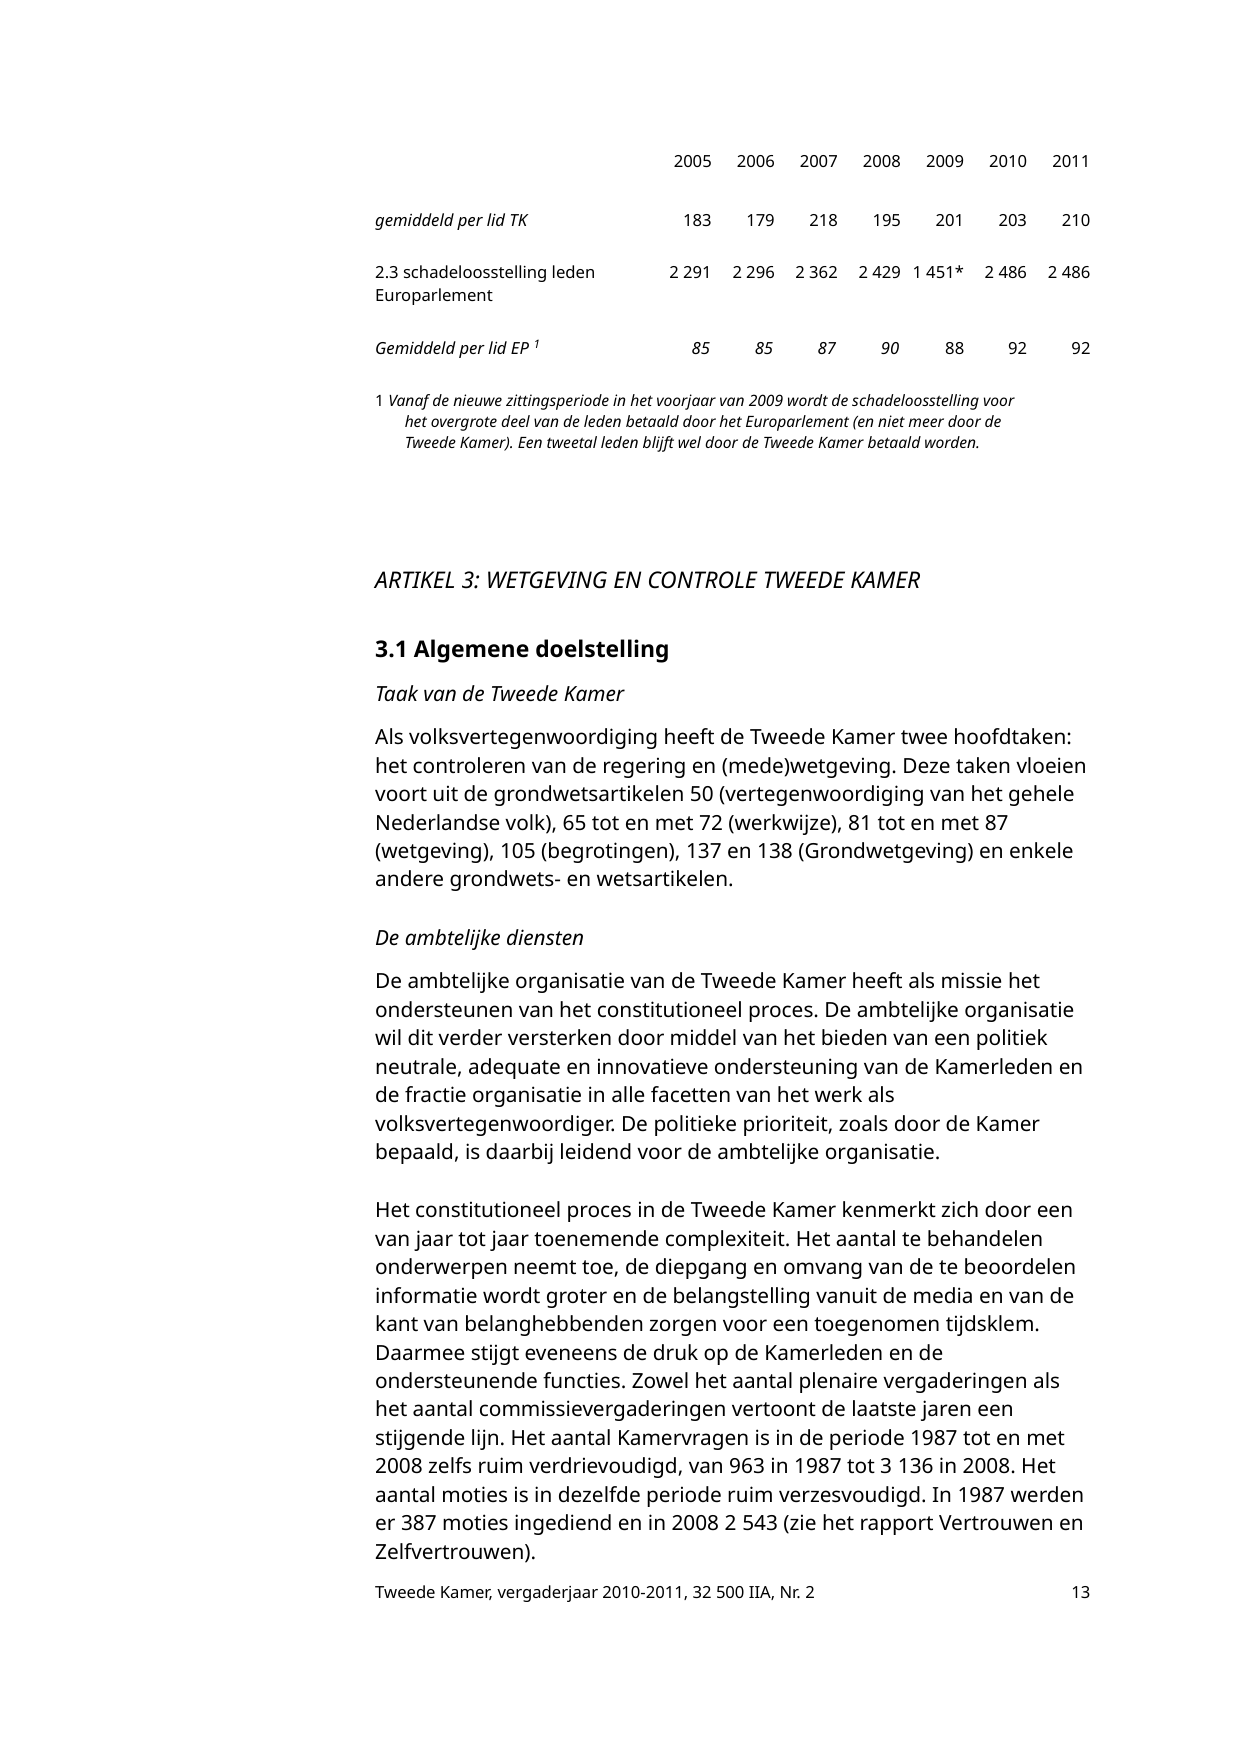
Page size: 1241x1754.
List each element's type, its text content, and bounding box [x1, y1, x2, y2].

table_cell 2 296 [711, 261, 774, 337]
text Het constitutioneel proces in de Tweede Kamer kenmerkt zich door een van jaar tot jaar toenemende complexiteit. Het aantal te behandelen onderwerpen neemt toe, de diepgang en omvang van de te beoordelen informatie wordt groter en de belangstelling vanuit de media en van de kant van belanghebbenden zorgen voor een toegenomen tijdsklem. Daarmee stijgt eveneens de druk op de Kamerleden en de ondersteunende functies. Zowel het aantal plenaire vergaderingen als het aantal commissievergaderingen vertoont de laatste jaren een stijgende lijn. Het aantal Kamervragen is in de periode 1987 tot en met 2008 zelfs ruim verdrievoudigd, van 963 in 1987 tot 3 136 in 2008. Het aantal moties is in dezelfde periode ruim verzesvoudigd. In 1987 werden er 387 moties ingediend en in 2008 2 543 (zie het rapport Vertrouwen en Zelfvertrouwen). [375, 1196, 1090, 1565]
table_cell 1 451* [901, 261, 964, 337]
subtitle ARTIKEL 3: WETGEVING EN CONTROLE TWEEDE KAMER [375, 564, 1090, 595]
table_cell 85 [648, 337, 711, 389]
table_cell gemiddeld per lid TK [375, 209, 648, 261]
table_header 2009 [901, 150, 964, 208]
subtitle 3.1 Algemene doelstelling [375, 633, 1090, 664]
table_cell 210 [1027, 209, 1090, 261]
table_header 2005 [648, 150, 711, 208]
table_cell 90 [838, 337, 901, 389]
table_cell 2 429 [838, 261, 901, 337]
table_cell 179 [711, 209, 774, 261]
text De ambtelijke diensten [375, 923, 1090, 951]
table_cell 195 [838, 209, 901, 261]
text De ambtelijke organisatie van de Tweede Kamer heeft als missie het ondersteunen van het constitutioneel proces. De ambtelijke organisatie wil dit verder versterken door middel van het bieden van een politiek neutrale, adequate en innovatieve ondersteuning van de Kamerleden en de fractie organisatie in alle facetten van het werk als volksvertegenwoordiger. De politieke prioriteit, zoals door de Kamer bepaald, is daarbij leidend voor de ambtelijke organisatie. [375, 966, 1090, 1166]
table_cell 183 [648, 209, 711, 261]
table_cell 1 Vanaf de nieuwe zittingsperiode in het voorjaar van 2009 wordt de schadeloosstelling voor het overgrote deel van de leden betaald door het Europarlement (en niet meer door de Tweede Kamer). Een tweetal leden blijft wel door de Tweede Kamer betaald worden. [375, 389, 1027, 483]
table_cell 2.3 schadeloosstelling leden Europarlement [375, 261, 648, 337]
table_cell 88 [901, 337, 964, 389]
table_header 2008 [838, 150, 901, 208]
table_cell 218 [775, 209, 838, 261]
table_cell 2 486 [964, 261, 1027, 337]
table_header [375, 150, 648, 208]
table_cell 92 [964, 337, 1027, 389]
table_cell 92 [1027, 337, 1090, 389]
table_cell 2 486 [1027, 261, 1090, 337]
table_cell 2 362 [775, 261, 838, 337]
table_header 2011 [1027, 150, 1090, 208]
table_header 2007 [775, 150, 838, 208]
table_cell Gemiddeld per lid EP 1 [375, 337, 648, 389]
table_cell 87 [775, 337, 838, 389]
table_header 2006 [711, 150, 774, 208]
table_cell 201 [901, 209, 964, 261]
text Taak van de Tweede Kamer [375, 679, 1090, 707]
table_cell 85 [711, 337, 774, 389]
table_header 2010 [964, 150, 1027, 208]
table_cell 203 [964, 209, 1027, 261]
table_cell 2 291 [648, 261, 711, 337]
text Als volksvertegenwoordiging heeft de Tweede Kamer twee hoofdtaken: het controleren van de regering en (mede)wetgeving. Deze taken vloeien voort uit de grondwetsartikelen 50 (vertegenwoordiging van het gehele Nederlandse volk), 65 tot en met 72 (werkwijze), 81 tot en met 87 (wetgeving), 105 (begrotingen), 137 en 138 (Grondwetgeving) en enkele andere grondwets- en wetsartikelen. [375, 722, 1090, 893]
